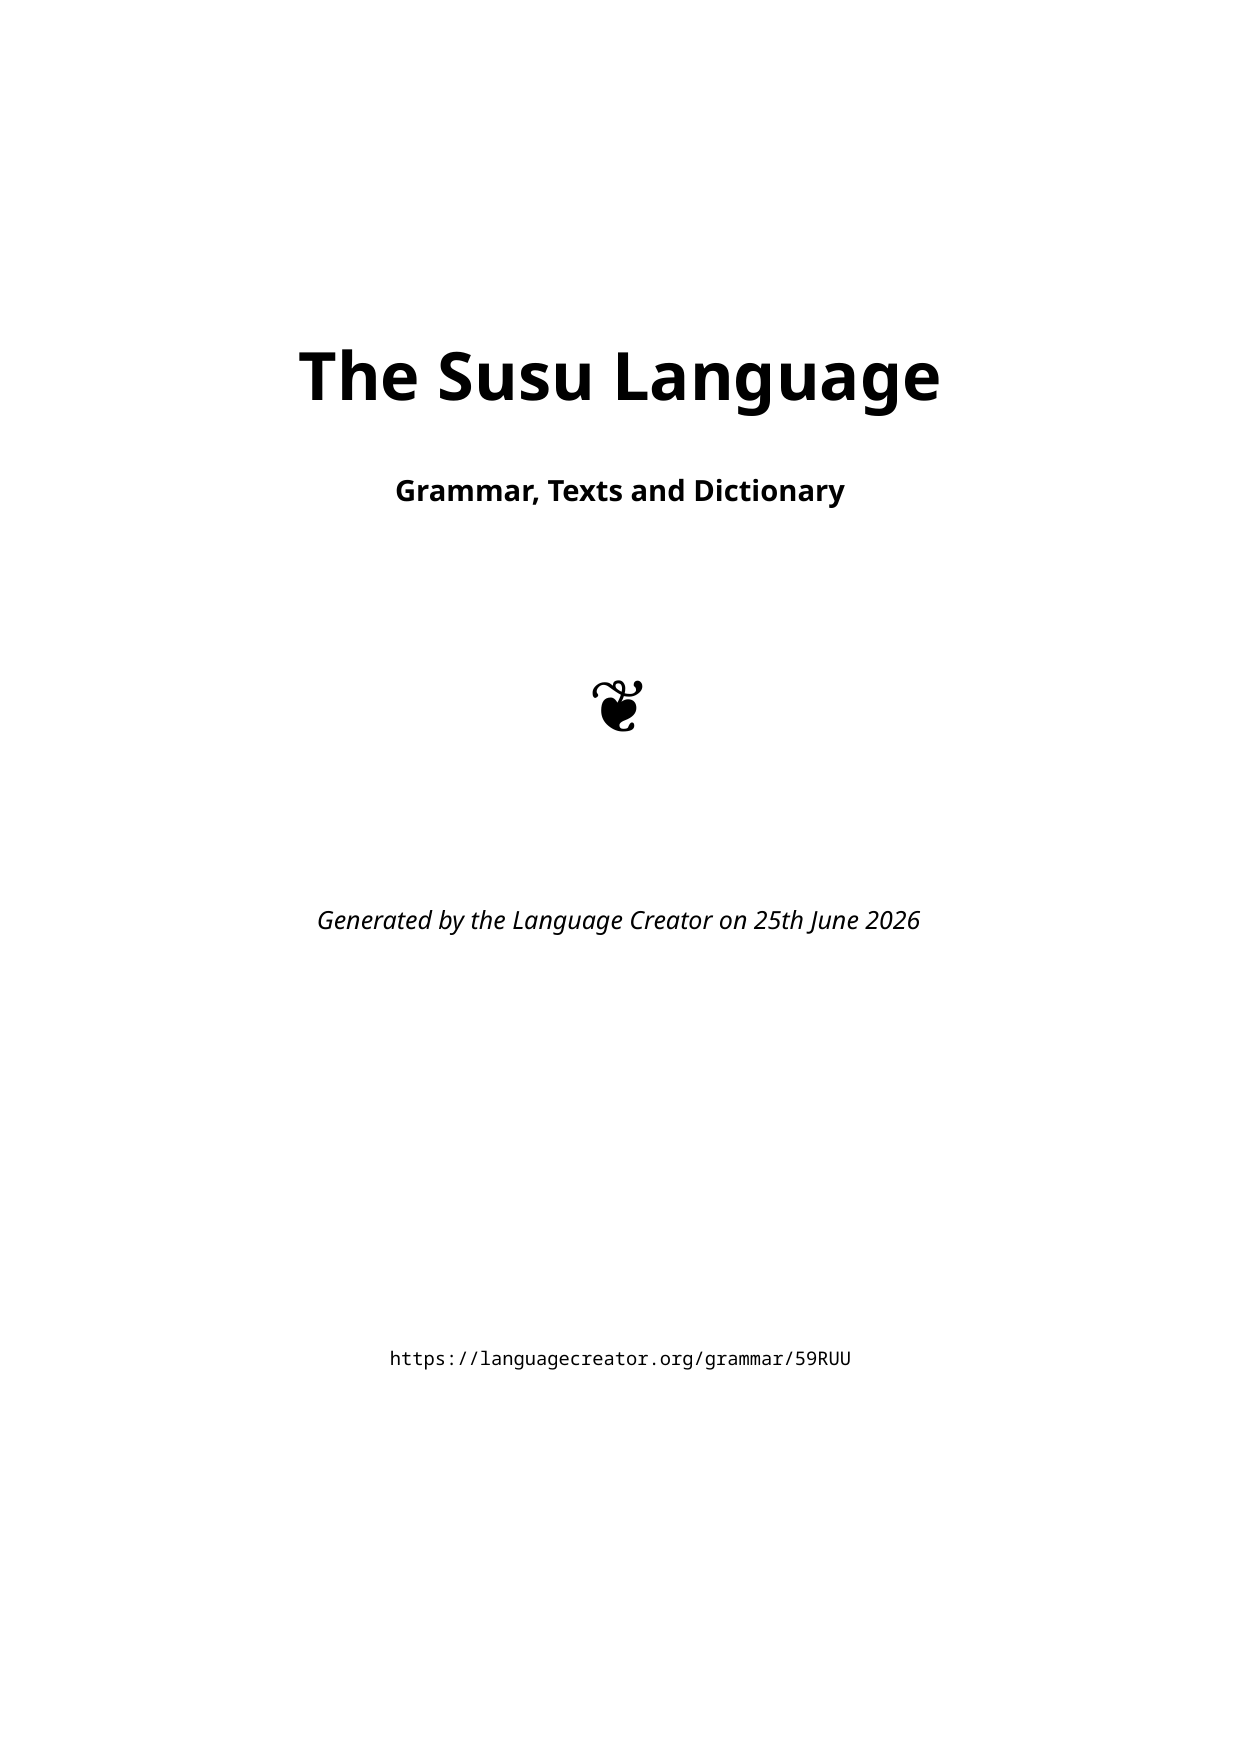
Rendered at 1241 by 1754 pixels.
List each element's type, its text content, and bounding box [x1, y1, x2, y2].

text ❦ [150, 663, 1090, 749]
text https://languagecreator.org/grammar/59RUU [150, 1345, 1090, 1371]
text The Susu Language [150, 329, 1090, 419]
text Grammar, Texts and Dictionary [150, 471, 1090, 510]
text Generated by the Language Creator on 25th June 2026 [150, 903, 1090, 937]
